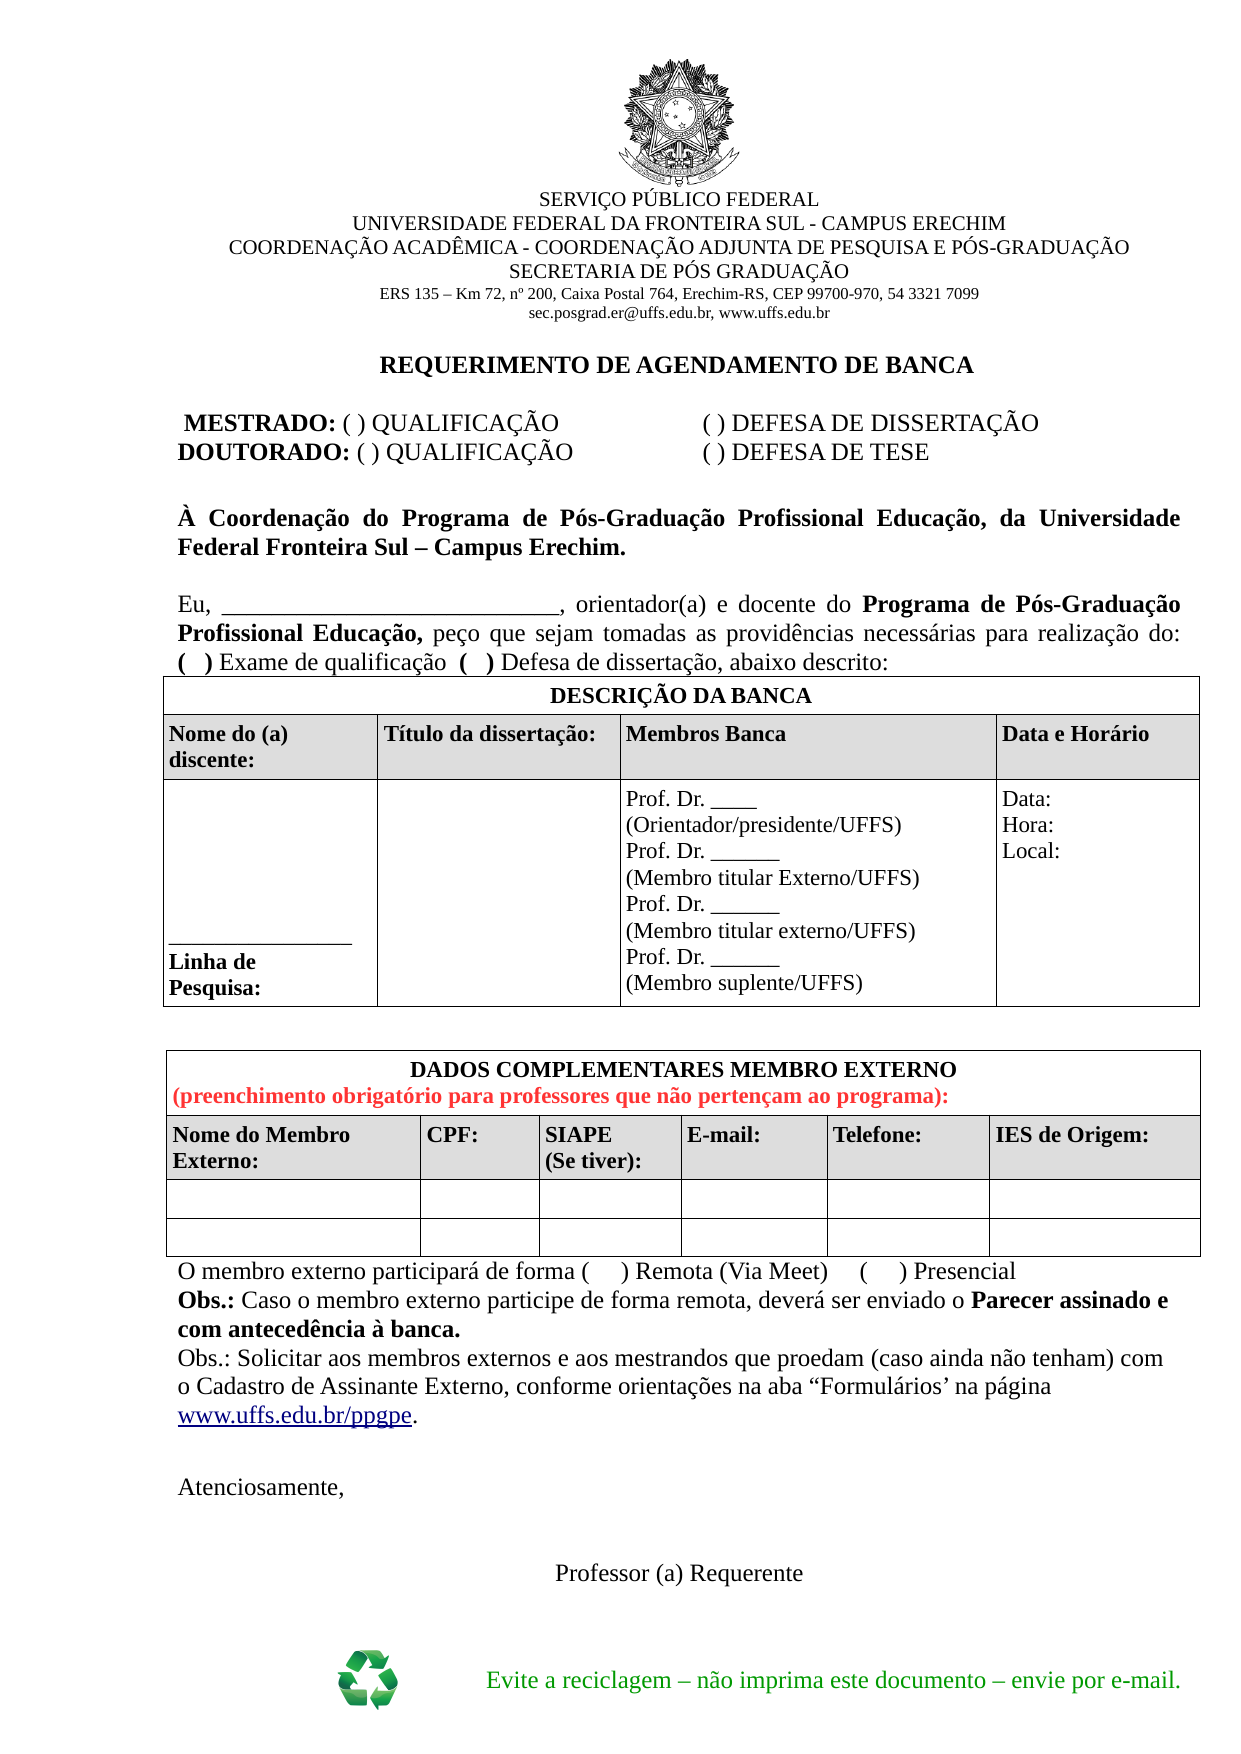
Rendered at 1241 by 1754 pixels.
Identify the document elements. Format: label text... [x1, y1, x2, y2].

table_cell [167, 1219, 420, 1256]
text Eu, ___________________________, orientador(a) e docente do Programa de Pós-Graduação Profissional Educação, peço que sejam tomadas as providências necessárias para realização do: ( ) Exame de qualificação ( ) Defesa de dissertação, abaixo descrito: [177, 589, 1181, 676]
table_cell Nome do Membro Externo: [167, 1116, 420, 1179]
text O membro externo participará de forma ( ) Remota (Via Meet) ( ) Presencial [177, 1257, 1181, 1285]
text À Coordenação do Programa de Pós-Graduação Profissional Educação, da Universidade Federal Fronteira Sul – Campus Erechim. [177, 503, 1181, 561]
text MESTRADO: ( ) QUALIFICAÇÃO ( ) DEFESA DE DISSERTAÇÃO DOUTORADO: ( ) QUALIFICAÇÃO ( ) DEFESA DE TESE [177, 408, 1181, 466]
text REQUERIMENTO DE AGENDAMENTO DE BANCA [177, 351, 1181, 379]
table_cell [421, 1180, 539, 1218]
text Professor (a) Requerente [177, 1558, 1181, 1587]
table_cell CPF: [421, 1116, 539, 1179]
table_cell [682, 1219, 827, 1256]
table_cell Telefone: [828, 1116, 989, 1179]
table_cell ________________ Linha de Pesquisa: [164, 780, 377, 1006]
table_cell Membros Banca [621, 715, 996, 779]
picture [337, 1650, 398, 1710]
text Atenciosamente, [177, 1472, 1181, 1501]
table_cell [682, 1180, 827, 1218]
table_cell Data e Horário [997, 715, 1199, 779]
table_cell [540, 1219, 681, 1256]
table_cell [378, 780, 620, 1006]
table_cell E-mail: [682, 1116, 827, 1179]
table_header DESCRIÇÃO DA BANCA [164, 677, 1199, 714]
table_cell [421, 1219, 539, 1256]
table_cell [990, 1219, 1200, 1256]
text Obs.: Solicitar aos membros externos e aos mestrandos que proedam (caso ainda não tenham) com o Cadastro de Assinante Externo, conforme orientações na aba “Formulários’ na página www.uffs.edu.br/ppgpe. [177, 1343, 1181, 1429]
table_cell IES de Origem: [990, 1116, 1200, 1179]
table_cell Prof. Dr. ____ (Orientador/presidente/UFFS) Prof. Dr. ______ (Membro titular Externo/UFFS) Prof. Dr. ______ (Membro titular externo/UFFS) Prof. Dr. ______ (Membro suplente/UFFS) [621, 780, 996, 1006]
table_cell Nome do (a) discente: [164, 715, 377, 779]
table_cell Data: Hora: Local: [997, 780, 1199, 1006]
table_cell [828, 1180, 989, 1218]
table_cell [167, 1180, 420, 1218]
table_cell [828, 1219, 989, 1256]
table_cell Título da dissertação: [378, 715, 620, 779]
table_cell SIAPE (Se tiver): [540, 1116, 681, 1179]
text Obs.: Caso o membro externo participe de forma remota, deverá ser enviado o Parecer assinado e com antecedência à banca. [177, 1285, 1181, 1343]
table_cell [990, 1180, 1200, 1218]
table_header DADOS COMPLEMENTARES MEMBRO EXTERNO (preenchimento obrigatório para professores que não pertençam ao programa): [167, 1051, 1200, 1114]
table_cell [540, 1180, 681, 1218]
